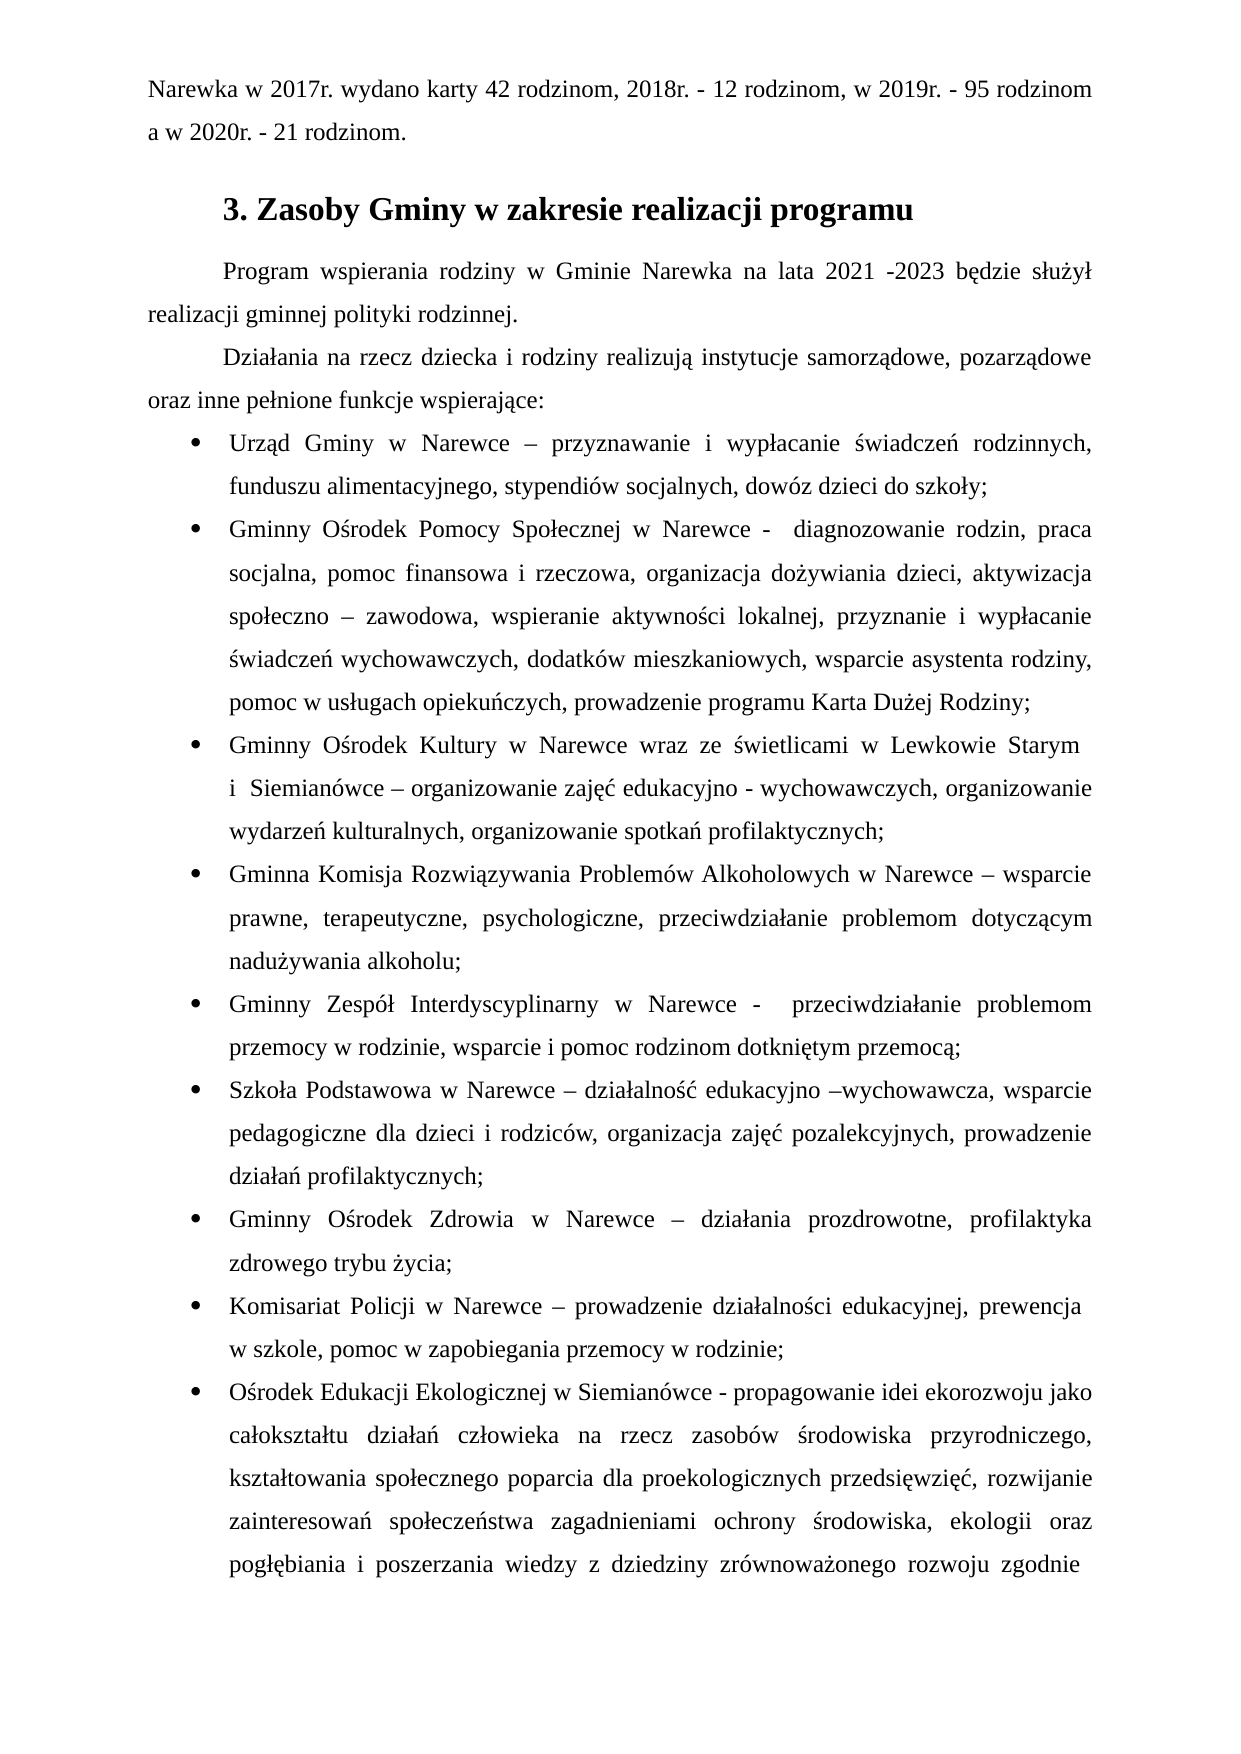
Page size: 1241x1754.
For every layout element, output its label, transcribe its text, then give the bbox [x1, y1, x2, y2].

text Narewka w 2017r. wydano karty 42 rodzinom, 2018r. - 12 rodzinom, w 2019r. - 95 rodzinom a w 2020r. - 21 rodzinom. [148, 74, 1093, 146]
list Komisariat Policji w Narewce – prowadzenie działalności edukacyjnej, prewencja w szkole, pomoc w zapobiegania przemocy w rodzinie; [191, 1291, 1093, 1363]
list Ośrodek Edukacji Ekologicznej w Siemianówce - propagowanie idei ekorozwoju jako całokształtu działań człowieka na rzecz zasobów środowiska przyrodniczego, kształtowania społecznego poparcia dla proekologicznych przedsięwzięć, rozwijanie zainteresowań społeczeństwa zagadnieniami ochrony środowiska, ekologii oraz pogłębiania i poszerzania wiedzy z dziedziny zrównoważonego rozwoju zgodnie [191, 1377, 1093, 1578]
list Gminny Ośrodek Pomocy Społecznej w Narewce - diagnozowanie rodzin, praca socjalna, pomoc finansowa i rzeczowa, organizacja dożywiania dzieci, aktywizacja społeczno – zawodowa, wspieranie aktywności lokalnej, przyznanie i wypłacanie świadczeń wychowawczych, dodatków mieszkaniowych, wsparcie asystenta rodziny, pomoc w usługach opiekuńczych, prowadzenie programu Karta Dużej Rodziny; [191, 514, 1093, 716]
text Program wspierania rodziny w Gminie Narewka na lata 2021 -2023 będzie służył realizacji gminnej polityki rodzinnej. [148, 256, 1093, 328]
list Gminna Komisja Rozwiązywania Problemów Alkoholowych w Narewce – wsparcie prawne, terapeutyczne, psychologiczne, przeciwdziałanie problemom dotyczącym nadużywania alkoholu; [191, 859, 1093, 974]
text Działania na rzecz dziecka i rodziny realizują instytucje samorządowe, pozarządowe oraz inne pełnione funkcje wspierające: [148, 342, 1093, 414]
text 3. Zasoby Gminy w zakresie realizacji programu [148, 189, 1093, 227]
list Gminny Zespół Interdyscyplinarny w Narewce - przeciwdziałanie problemom przemocy w rodzinie, wsparcie i pomoc rodzinom dotkniętym przemocą; [191, 989, 1093, 1061]
list Urząd Gminy w Narewce – przyznawanie i wypłacanie świadczeń rodzinnych, funduszu alimentacyjnego, stypendiów socjalnych, dowóz dzieci do szkoły; [191, 428, 1093, 500]
list Gminny Ośrodek Zdrowia w Narewce – działania prozdrowotne, profilaktyka zdrowego trybu życia; [191, 1204, 1093, 1276]
list Szkoła Podstawowa w Narewce – działalność edukacyjno –wychowawcza, wsparcie pedagogiczne dla dzieci i rodziców, organizacja zajęć pozalekcyjnych, prowadzenie działań profilaktycznych; [191, 1075, 1093, 1190]
list Gminny Ośrodek Kultury w Narewce wraz ze świetlicami w Lewkowie Starym i Siemianówce – organizowanie zajęć edukacyjno - wychowawczych, organizowanie wydarzeń kulturalnych, organizowanie spotkań profilaktycznych; [191, 730, 1093, 845]
